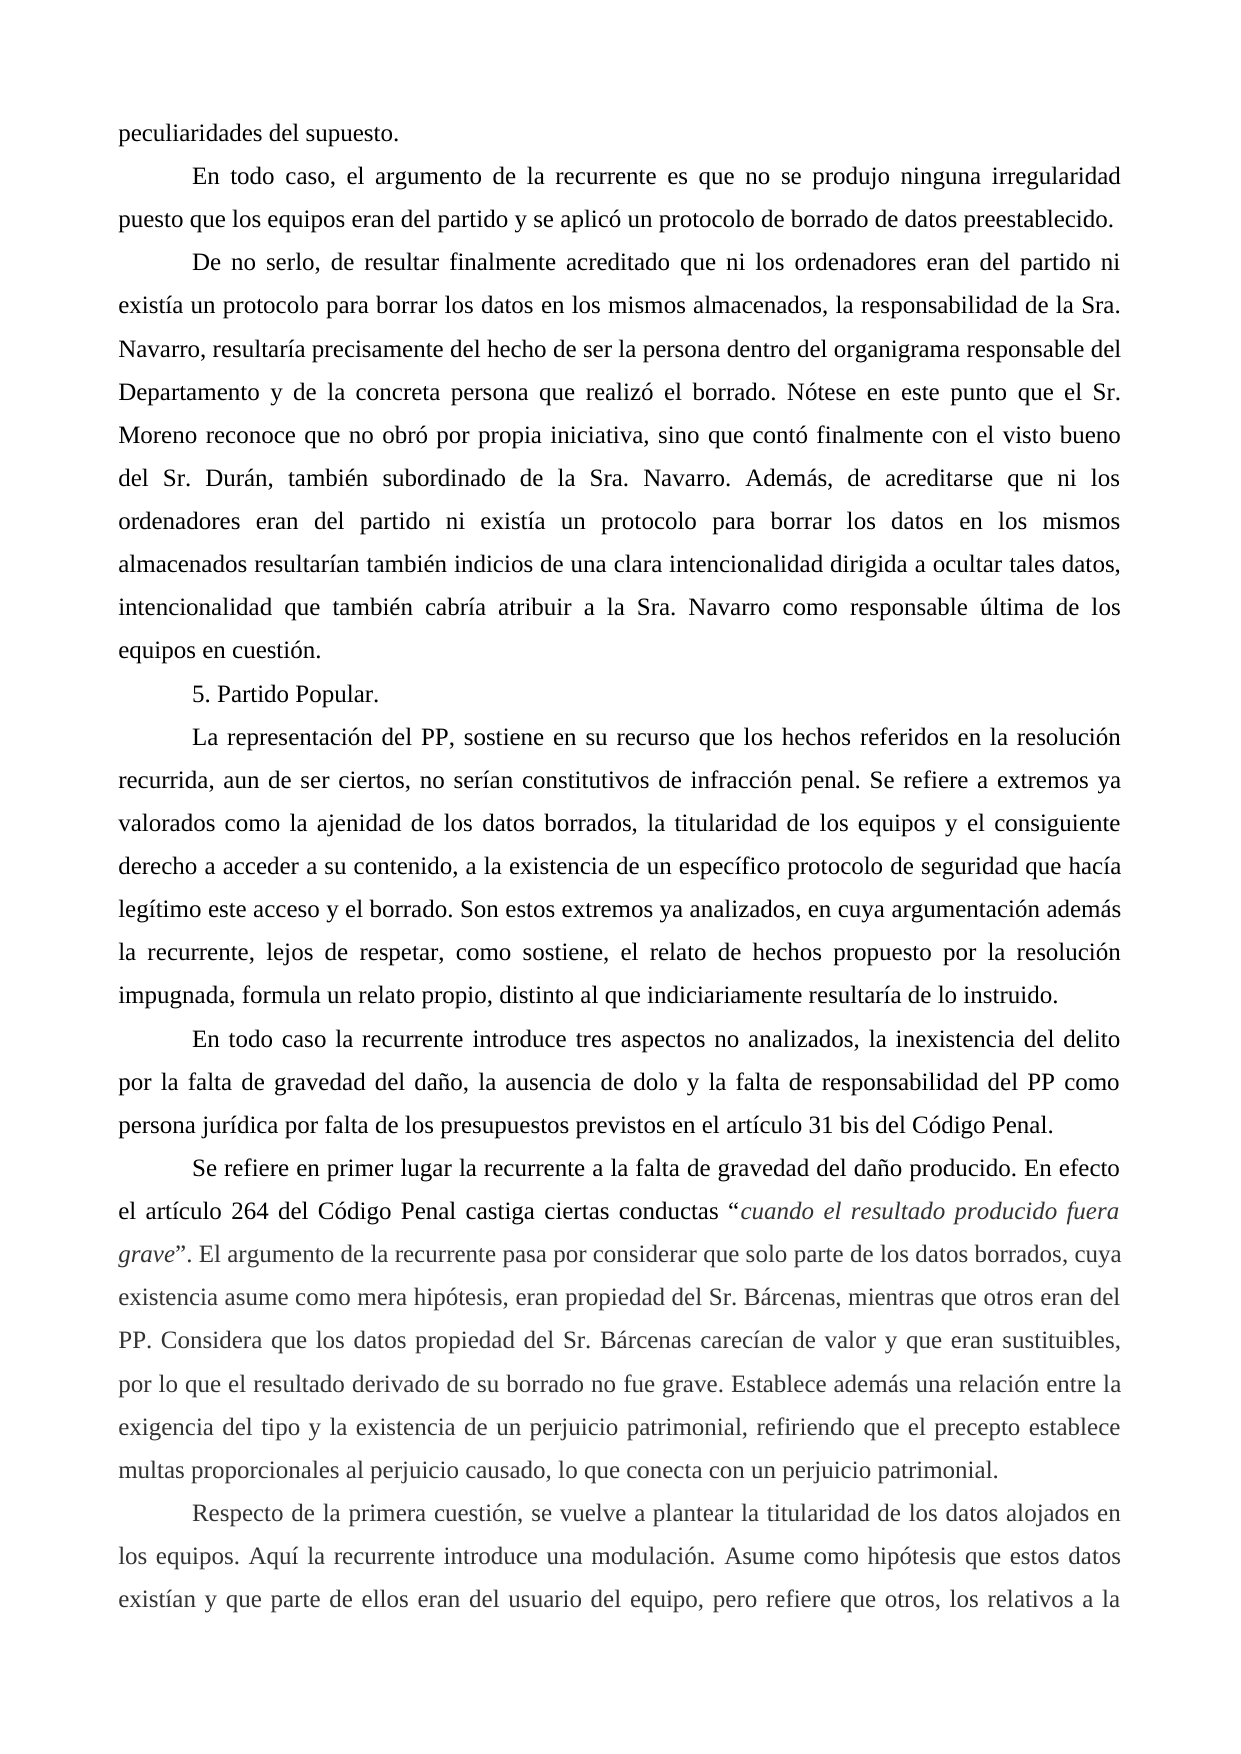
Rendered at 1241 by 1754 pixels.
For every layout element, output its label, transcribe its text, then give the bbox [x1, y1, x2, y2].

text Se refiere en primer lugar la recurrente a la falta de gravedad del daño producido. En efecto el artículo 264 del Código Penal castiga ciertas conductas “cuando el resultado producido fuera grave”. El argumento de la recurrente pasa por considerar que solo parte de los datos borrados, cuya existencia asume como mera hipótesis, eran propiedad del Sr. Bárcenas, mientras que otros eran del PP. Considera que los datos propiedad del Sr. Bárcenas carecían de valor y que eran sustituibles, por lo que el resultado derivado de su borrado no fue grave. Establece además una relación entre la exigencia del tipo y la existencia de un perjuicio patrimonial, refiriendo que el precepto establece multas proporcionales al perjuicio causado, lo que conecta con un perjuicio patrimonial. [118, 1153, 1122, 1484]
text Respecto de la primera cuestión, se vuelve a plantear la titularidad de los datos alojados en los equipos. Aquí la recurrente introduce una modulación. Asume como hipótesis que estos datos existían y que parte de ellos eran del usuario del equipo, pero refiere que otros, los relativos a la [118, 1498, 1122, 1613]
text La representación del PP, sostiene en su recurso que los hechos referidos en la resolución recurrida, aun de ser ciertos, no serían constitutivos de infracción penal. Se refiere a extremos ya valorados como la ajenidad de los datos borrados, la titularidad de los equipos y el consiguiente derecho a acceder a su contenido, a la existencia de un específico protocolo de seguridad que hacía legítimo este acceso y el borrado. Son estos extremos ya analizados, en cuya argumentación además la recurrente, lejos de respetar, como sostiene, el relato de hechos propuesto por la resolución impugnada, formula un relato propio, distinto al que indiciariamente resultaría de lo instruido. [118, 722, 1122, 1009]
text 5. Partido Popular. [118, 679, 1122, 707]
text En todo caso, el argumento de la recurrente es que no se produjo ninguna irregularidad puesto que los equipos eran del partido y se aplicó un protocolo de borrado de datos preestablecido. [118, 161, 1122, 233]
text De no serlo, de resultar finalmente acreditado que ni los ordenadores eran del partido ni existía un protocolo para borrar los datos en los mismos almacenados, la responsabilidad de la Sra. Navarro, resultaría precisamente del hecho de ser la persona dentro del organigrama responsable del Departamento y de la concreta persona que realizó el borrado. Nótese en este punto que el Sr. Moreno reconoce que no obró por propia iniciativa, sino que contó finalmente con el visto bueno del Sr. Durán, también subordinado de la Sra. Navarro. Además, de acreditarse que ni los ordenadores eran del partido ni existía un protocolo para borrar los datos en los mismos almacenados resultarían también indicios de una clara intencionalidad dirigida a ocultar tales datos, intencionalidad que también cabría atribuir a la Sra. Navarro como responsable última de los equipos en cuestión. [118, 247, 1122, 664]
text peculiaridades del supuesto. [118, 118, 1122, 147]
text En todo caso la recurrente introduce tres aspectos no analizados, la inexistencia del delito por la falta de gravedad del daño, la ausencia de dolo y la falta de responsabilidad del PP como persona jurídica por falta de los presupuestos previstos en el artículo 31 bis del Código Penal. [118, 1024, 1122, 1139]
